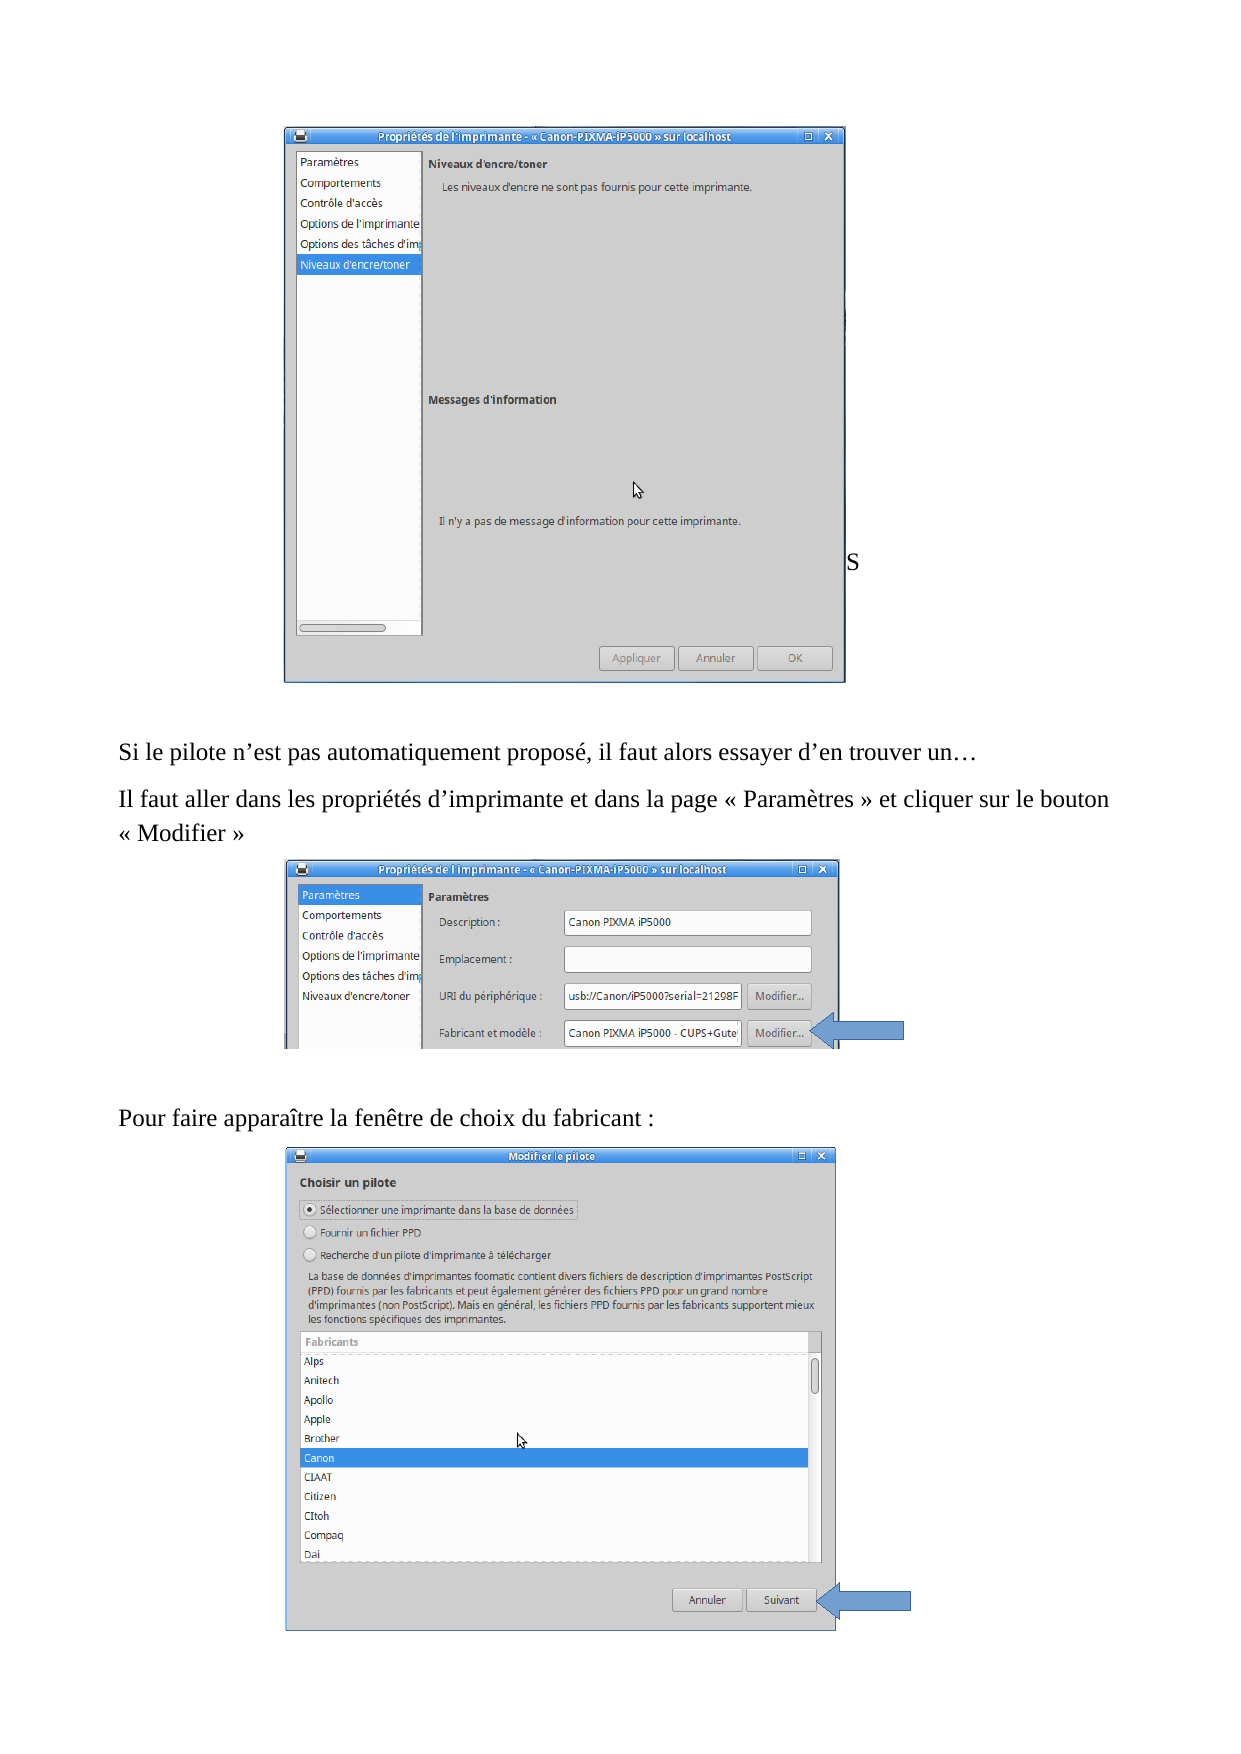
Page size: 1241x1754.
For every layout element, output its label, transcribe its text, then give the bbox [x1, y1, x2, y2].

picture [283, 126, 846, 683]
text Il faut aller dans les propriétés d’imprimante et dans la page « Paramètres » et cliquer sur le bouton « Modifier » [118, 784, 1122, 846]
picture [285, 1147, 836, 1631]
picture [284, 859, 840, 1049]
text [118, 547, 283, 575]
picture [834, 1040, 840, 1049]
text Si le pilote n’est pas automatiquement proposé, il faut alors essayer d’en trouver un… [118, 737, 1122, 766]
text Pour faire apparaître la fenêtre de choix du fabricant : [118, 1103, 1122, 1132]
text S [846, 547, 1122, 575]
